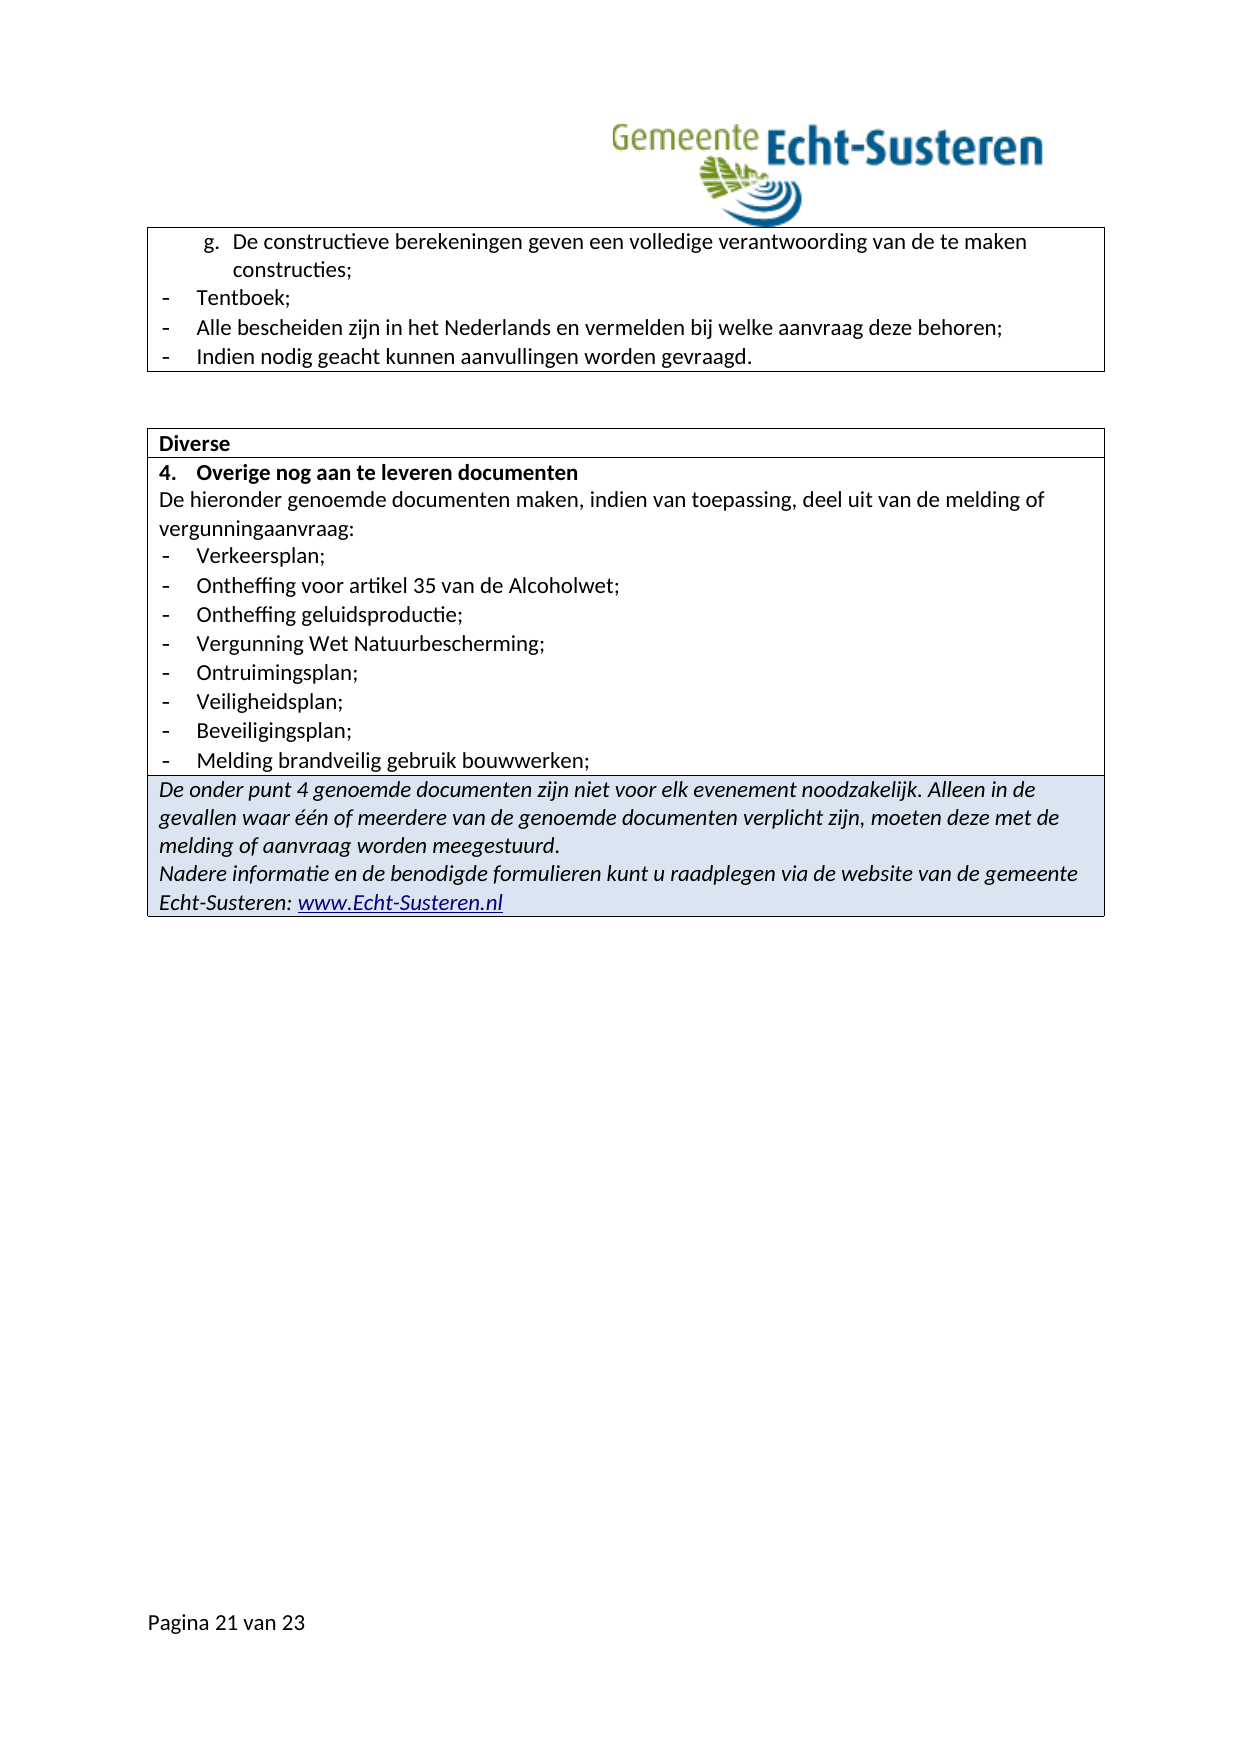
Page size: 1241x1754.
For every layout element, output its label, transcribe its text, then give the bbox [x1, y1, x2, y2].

table_cell Gegevens en berekeningen bouwsels of andere tijdelijke constructies De onderstaande gegevens en berekeningen worden aangeleverd: Statische berekeningen van de constructie van het te plaatsen bouwsel(s) en/ of tijdelijke constructie(s); De constructieschematisering, geometrie, materiaaleigenschappen, profielafmetingen en de eigenschappen van de ondersteuning, inclusief motivering; Volledig uitgewerkte belastingen en belastingscombinaties; De toegepaste waarde voor de windsnelheid; Een duidelijke weergave van de maatgevende berekeningsresultaten; De constructieve berekeningen geven een volledige verantwoording van de te maken constructies; Computerberekeningen die voldoen aan het genoemde onder a tot en met e. Hierin zijn de in- en uitvoergegevens duidelijk herleidbaar; De constructieve berekeningen geven een volledige verantwoording van de te maken constructies; Tentboek; Alle bescheiden zijn in het Nederlands en vermelden bij welke aanvraag deze behoren; Indien nodig geacht kunnen aanvullingen worden gevraagd. [148, 228, 1104, 371]
table_header Diverse [148, 429, 1104, 457]
table_cell De onder punt 4 genoemde documenten zijn niet voor elk evenement noodzakelijk. Alleen in de gevallen waar één of meerdere van de genoemde documenten verplicht zijn, moeten deze met de melding of aanvraag worden meegestuurd. Nadere informatie en de benodigde formulieren kunt u raadplegen via de website van de gemeente Echt-Susteren: www.Echt-Susteren.nl [148, 776, 1104, 916]
table_cell Overige nog aan te leveren documenten De hieronder genoemde documenten maken, indien van toepassing, deel uit van de melding of vergunningaanvraag: Verkeersplan; Ontheffing voor artikel 35 van de Alcoholwet; Ontheffing geluidsproductie; Vergunning Wet Natuurbescherming; Ontruimingsplan; Veiligheidsplan; Beveiligingsplan; Melding brandveilig gebruik bouwwerken; [148, 458, 1104, 775]
